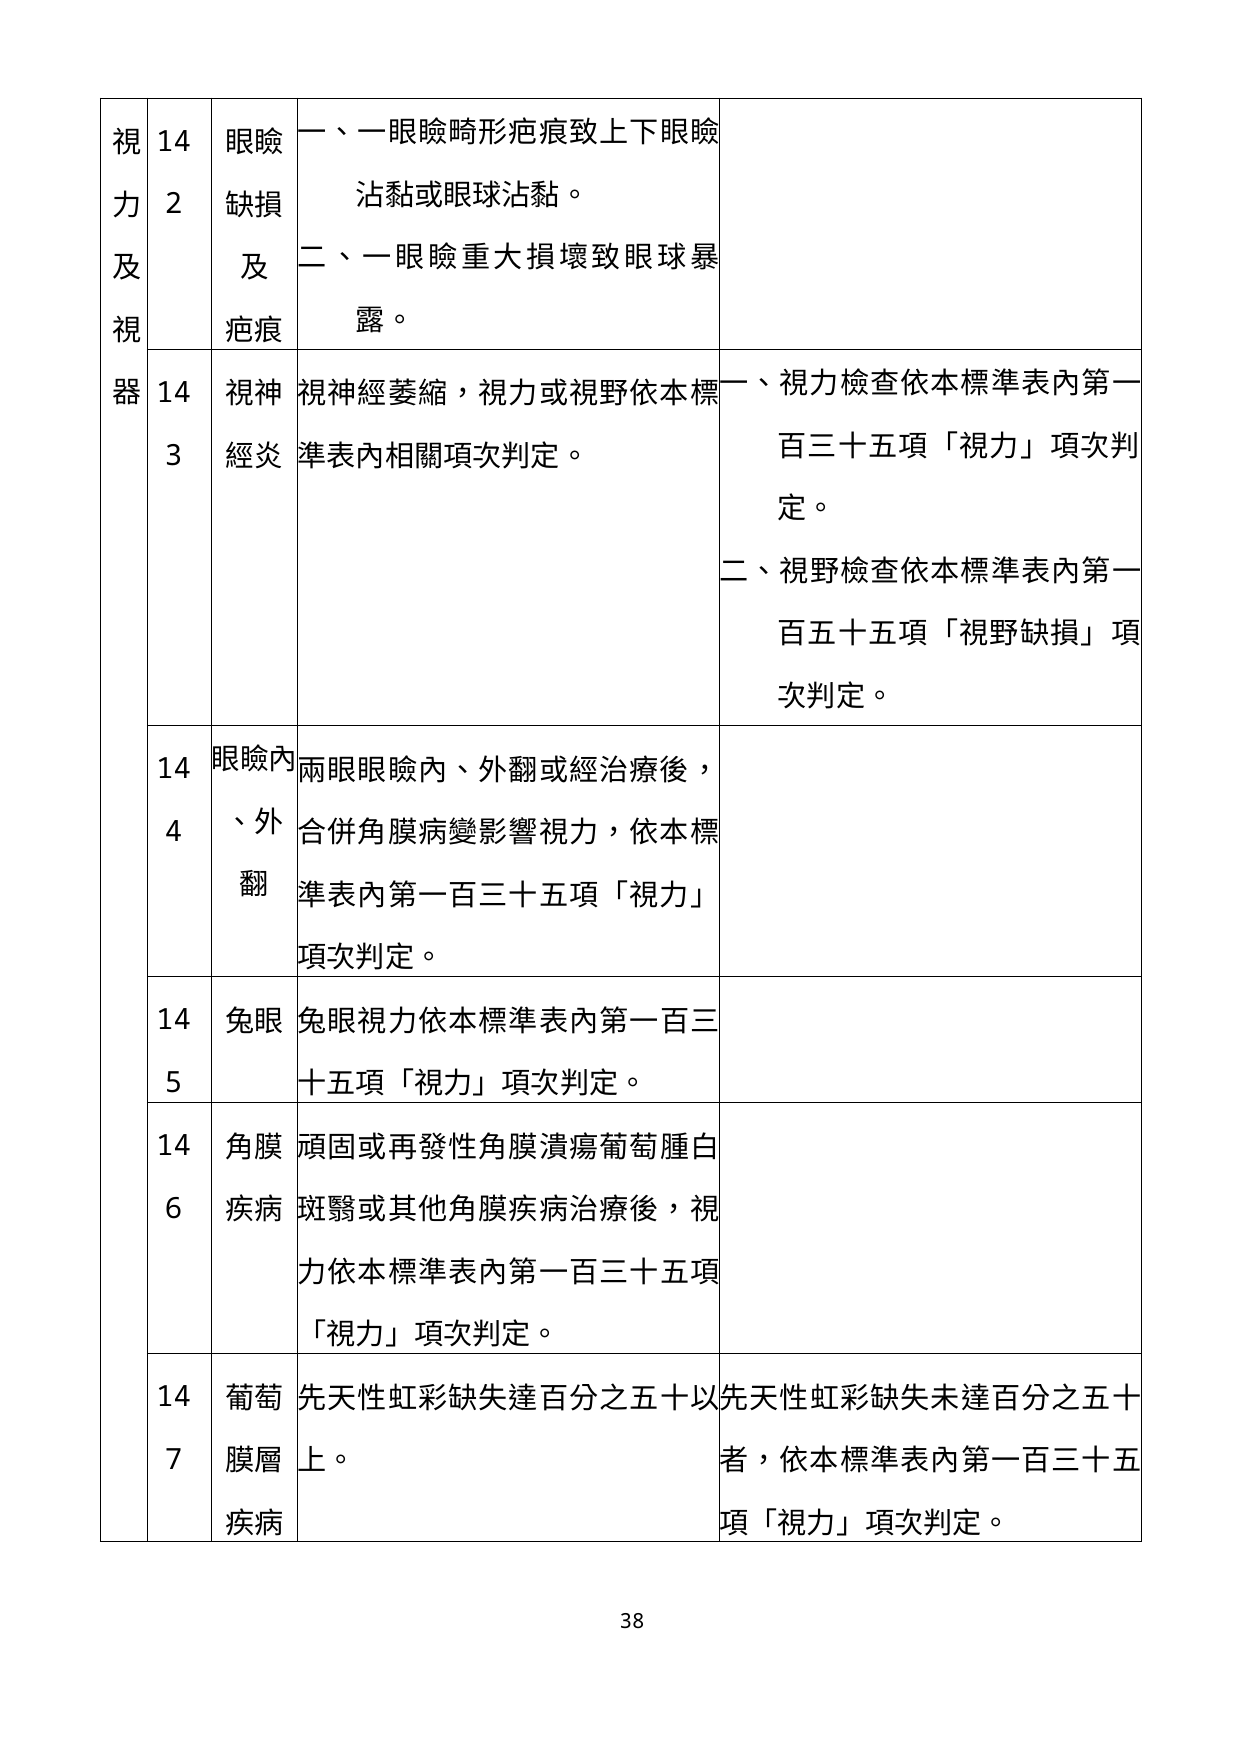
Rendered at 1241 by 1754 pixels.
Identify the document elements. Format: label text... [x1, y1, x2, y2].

table_cell 眼瞼缺損及 疤痕 [212, 99, 297, 348]
table_cell 一、視力檢查依本標準表內第一百三十五項「視力」項次判定。 二、視野檢查依本標準表內第一百五十五項「視野缺損」項次判定。 [720, 350, 1141, 724]
table_cell 葡萄膜層疾病 [212, 1354, 297, 1541]
table_cell 143 [148, 350, 211, 724]
table_cell [720, 977, 1141, 1102]
table_cell 視 力 及 視 器 [101, 99, 147, 1541]
table_cell 142 [148, 99, 211, 348]
table_cell 一、一眼瞼畸形疤痕致上下眼瞼沾黏或眼球沾黏。 二、一眼瞼重大損壞致眼球暴露。 [298, 99, 719, 348]
table_cell 兩眼眼瞼內、外翻或經治療後，合併角膜病變影響視力，依本標準表內第一百三十五項「視力」項次判定。 [298, 726, 719, 976]
table_cell 先天性虹彩缺失未達百分之五十者，依本標準表內第一百三十五項「視力」項次判定。 [720, 1354, 1141, 1541]
table_cell 眼瞼內 、外翻 [212, 726, 297, 976]
table_cell 147 [148, 1354, 211, 1541]
table_cell 角膜疾病 [212, 1103, 297, 1353]
table_cell 兔眼 [212, 977, 297, 1102]
table_cell 144 [148, 726, 211, 976]
table_cell [720, 99, 1141, 348]
table_cell [720, 726, 1141, 976]
table_cell 先天性虹彩缺失達百分之五十以上。 [298, 1354, 719, 1541]
table_cell 視神經萎縮，視力或視野依本標準表內相關項次判定。 [298, 350, 719, 724]
table_cell 頑固或再發性角膜潰瘍葡萄腫白斑翳或其他角膜疾病治療後，視力依本標準表內第一百三十五項「視力」項次判定。 [298, 1103, 719, 1353]
table_cell 視神經炎 [212, 350, 297, 724]
table_cell 146 [148, 1103, 211, 1353]
table_cell 兔眼視力依本標準表內第一百三十五項「視力」項次判定。 [298, 977, 719, 1102]
table_cell [720, 1103, 1141, 1353]
table_cell 145 [148, 977, 211, 1102]
